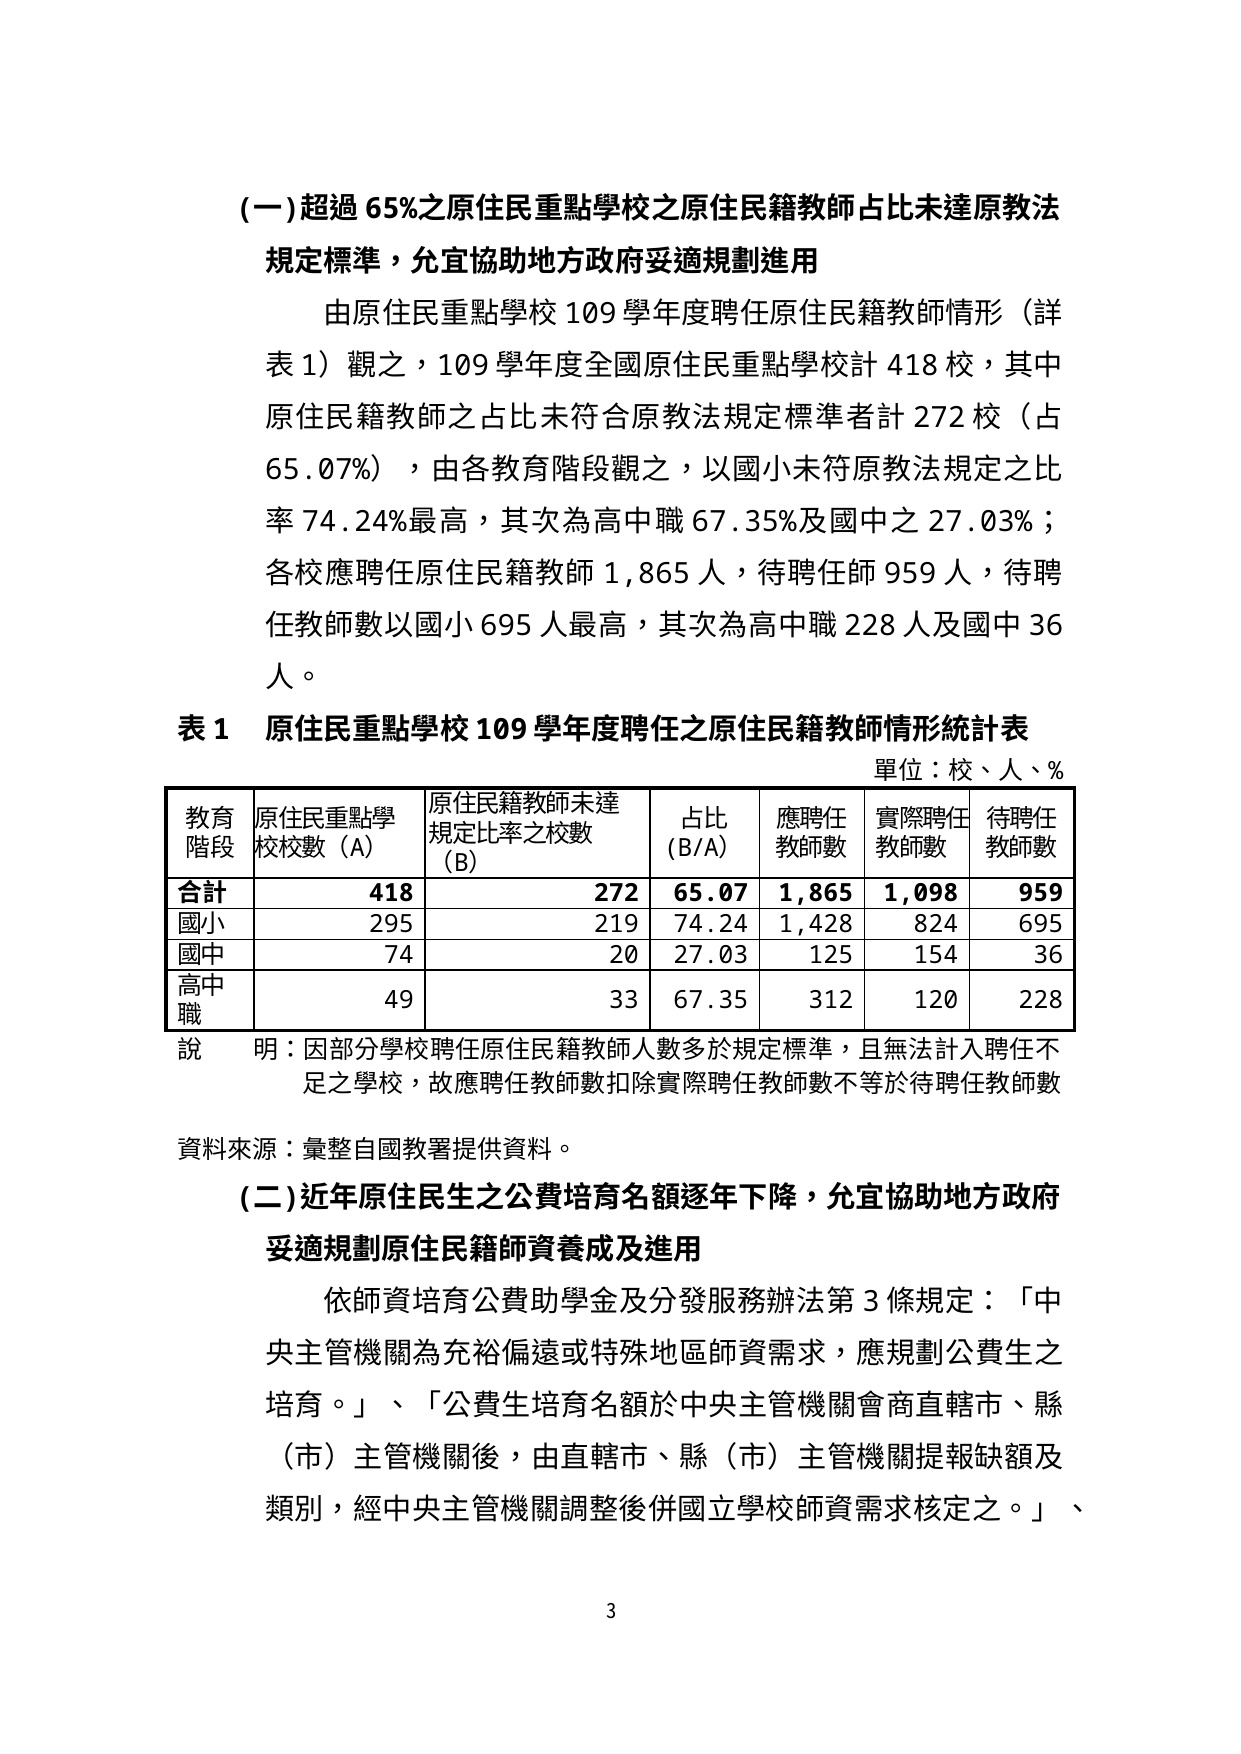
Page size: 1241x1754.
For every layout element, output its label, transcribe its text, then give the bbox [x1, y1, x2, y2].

table_cell 120 [865, 971, 969, 1029]
table_header 教育階段 [168, 790, 253, 877]
table_cell 125 [760, 940, 864, 969]
table_cell 219 [426, 909, 649, 938]
table_cell 228 [970, 971, 1073, 1029]
text 單位：校、人、% [177, 750, 1063, 786]
table_cell 49 [255, 971, 424, 1029]
table_header 原住民籍教師未達規定比率之校數（B） [426, 790, 649, 877]
table_header 待聘任教師數 [970, 790, 1073, 877]
table_cell 272 [426, 879, 649, 908]
text 依師資培育公費助學金及分發服務辦法第3條規定：「中央主管機關為充裕偏遠或特殊地區師資需求，應規劃公費生之培育。」、「公費生培育名額於中央主管機關會商直轄市、縣（市）主管機關後，由直轄市、縣（市）主管機關提報缺額及類別，經中央主管機關調整後併國立學校師資需求核定之。」、「公費生培育名額經中央主管機關核定後，分配至各師資培育之大學」。據教育部表示，近年公費生名額皆依各縣市提報之需求核定，由106學年度至110學年度公費生之核定培育名額觀之(詳表2)，需求名額以偏遠或特殊地區最高，其次為原住民生與離島生。原住民生部分由106學年度之85人，呈逐年下降趨勢，110學年度僅有49人。 [265, 1270, 1063, 1530]
table_cell 高中職 [168, 971, 253, 1029]
text 由原住民重點學校109學年度聘任原住民籍教師情形（詳表1）觀之，109學年度全國原住民重點學校計418校，其中原住民籍教師之占比未符合原教法規定標準者計272校（占65.07%），由各教育階段觀之，以國小未符原教法規定之比率74.24%最高，其次為高中職67.35%及國中之27.03%；各校應聘任原住民籍教師1,865人，待聘任師959人，待聘任教師數以國小695人最高，其次為高中職228人及國中36人。 [265, 281, 1063, 698]
text 資料來源：彙整自國教署提供資料。 [177, 1132, 1063, 1166]
table_cell 959 [970, 879, 1073, 908]
table_cell 418 [255, 879, 424, 908]
table_cell 20 [426, 940, 649, 969]
text 表1 原住民重點學校109學年度聘任之原住民籍教師情形統計表 [177, 698, 1063, 750]
table_cell 295 [255, 909, 424, 938]
table_cell 67.35 [651, 971, 759, 1029]
text (二)近年原住民生之公費培育名額逐年下降，允宜協助地方政府妥適規劃原住民籍師資養成及進用 [236, 1166, 1063, 1270]
text (一)超過65%之原住民重點學校之原住民籍教師占比未達原教法規定標準，允宜協助地方政府妥適規劃進用 [236, 177, 1063, 281]
table_cell 695 [970, 909, 1073, 938]
table_cell 27.03 [651, 940, 759, 969]
table_cell 33 [426, 971, 649, 1029]
table_cell 國小 [168, 909, 253, 938]
table_cell 國中 [168, 940, 253, 969]
text 說 明：因部分學校聘任原住民籍教師人數多於規定標準，且無法計入聘任不足之學校，故應聘任教師數扣除實際聘任教師數不等於待聘任教師數。 [177, 1032, 1063, 1132]
table_cell 合計 [168, 879, 253, 908]
table_header 應聘任教師數 [760, 790, 864, 877]
table_cell 1,098 [865, 879, 969, 908]
table_cell 74.24 [651, 909, 759, 938]
table_cell 1,865 [760, 879, 864, 908]
table_header 原住民重點學校校數（A） [255, 790, 424, 877]
table_cell 65.07 [651, 879, 759, 908]
table_cell 312 [760, 971, 864, 1029]
table_cell 74 [255, 940, 424, 969]
table_header 占比 (B/A） [651, 790, 759, 877]
table_cell 154 [865, 940, 969, 969]
table_cell 824 [865, 909, 969, 938]
table_cell 1,428 [760, 909, 864, 938]
table_cell 36 [970, 940, 1073, 969]
table_header 實際聘任教師數 [865, 790, 969, 877]
